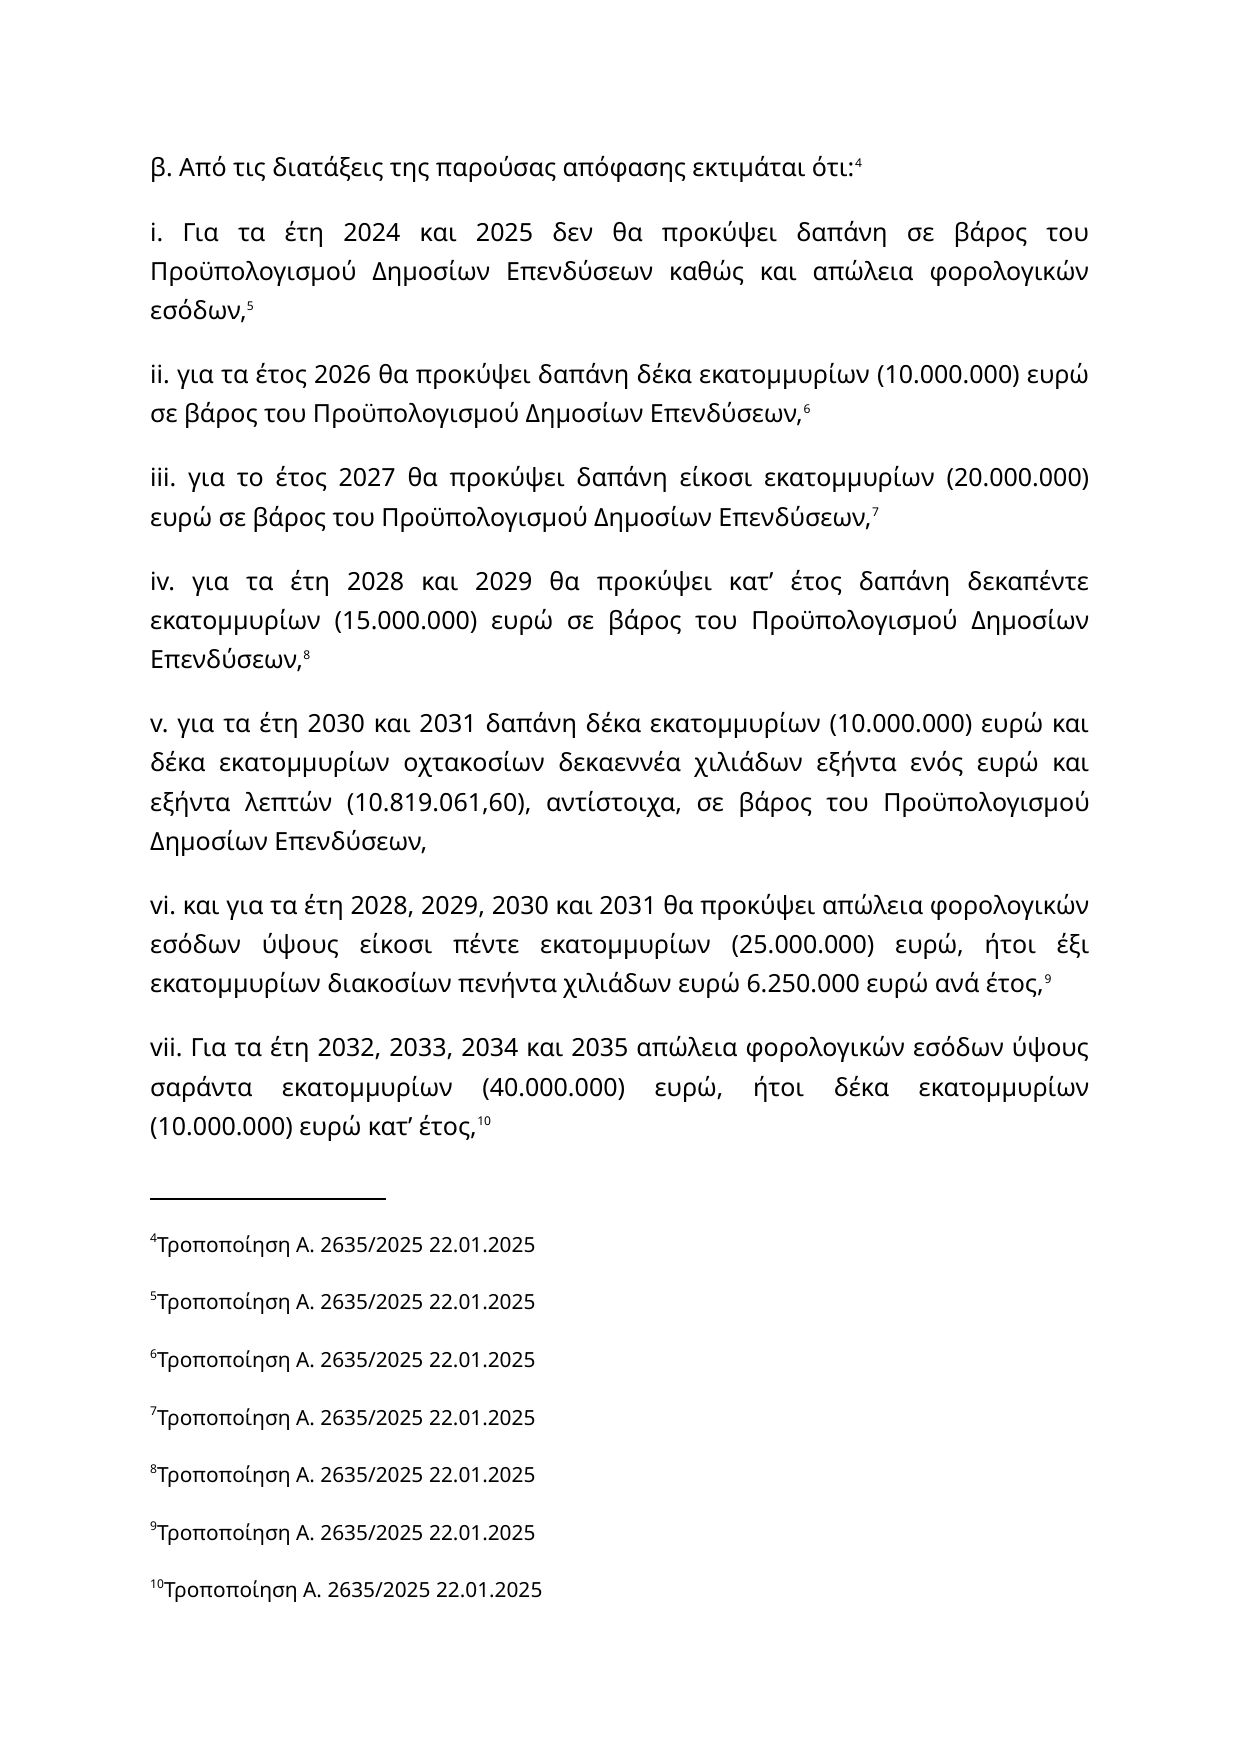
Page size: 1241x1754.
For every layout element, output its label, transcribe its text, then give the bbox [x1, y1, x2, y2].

text Τροποποίηση A. 2635/2025 22.01.2025 [150, 1345, 1090, 1373]
text Τροποποίηση A. 2635/2025 22.01.2025 [150, 1460, 1090, 1489]
text β. Από τις διατάξεις της παρούσας απόφασης εκτιμάται ότι: [150, 150, 1090, 184]
text vi. και για τα έτη 2028, 2029, 2030 και 2031 θα προκύψει απώλεια φορολογικών εσόδων ύψους είκοσι πέντε εκατομμυρίων (25.000.000) ευρώ, ήτοι έξι εκατομμυρίων διακοσίων πενήντα χιλιάδων ευρώ 6.250.000 ευρώ ανά έτος, [150, 887, 1090, 1000]
text ii. για τα έτος 2026 θα προκύψει δαπάνη δέκα εκατομμυρίων (10.000.000) ευρώ σε βάρος του Προϋπολογισμού Δημοσίων Επενδύσεων, [150, 357, 1090, 430]
text Τροποποίηση A. 2635/2025 22.01.2025 [150, 1230, 1090, 1258]
text Τροποποίηση A. 2635/2025 22.01.2025 [150, 1518, 1090, 1546]
text vii. Για τα έτη 2032, 2033, 2034 και 2035 απώλεια φορολογικών εσόδων ύψους σαράντα εκατομμυρίων (40.000.000) ευρώ, ήτοι δέκα εκατομμυρίων (10.000.000) ευρώ κατ’ έτος, [150, 1030, 1090, 1142]
text Τροποποίηση A. 2635/2025 22.01.2025 [150, 1576, 1090, 1604]
text Τροποποίηση A. 2635/2025 22.01.2025 [150, 1287, 1090, 1316]
text Τροποποίηση A. 2635/2025 22.01.2025 [150, 1403, 1090, 1431]
text iv. για τα έτη 2028 και 2029 θα προκύψει κατ’ έτος δαπάνη δεκαπέντε εκατομμυρίων (15.000.000) ευρώ σε βάρος του Προϋπολογισμού Δημοσίων Επενδύσεων, [150, 563, 1090, 676]
text i. Για τα έτη 2024 και 2025 δεν θα προκύψει δαπάνη σε βάρος του Προϋπολογισμού Δημοσίων Επενδύσεων καθώς και απώλεια φορολογικών εσόδων, [150, 214, 1090, 327]
text iii. για το έτος 2027 θα προκύψει δαπάνη είκοσι εκατομμυρίων (20.000.000) ευρώ σε βάρος του Προϋπολογισμού Δημοσίων Επενδύσεων, [150, 460, 1090, 533]
text v. για τα έτη 2030 και 2031 δαπάνη δέκα εκατομμυρίων (10.000.000) ευρώ και δέκα εκατομμυρίων οχτακοσίων δεκαεννέα χιλιάδων εξήντα ενός ευρώ και εξήντα λεπτών (10.819.061,60), αντίστοιχα, σε βάρος του Προϋπολογισμού Δημοσίων Επενδύσεων, [150, 706, 1090, 857]
